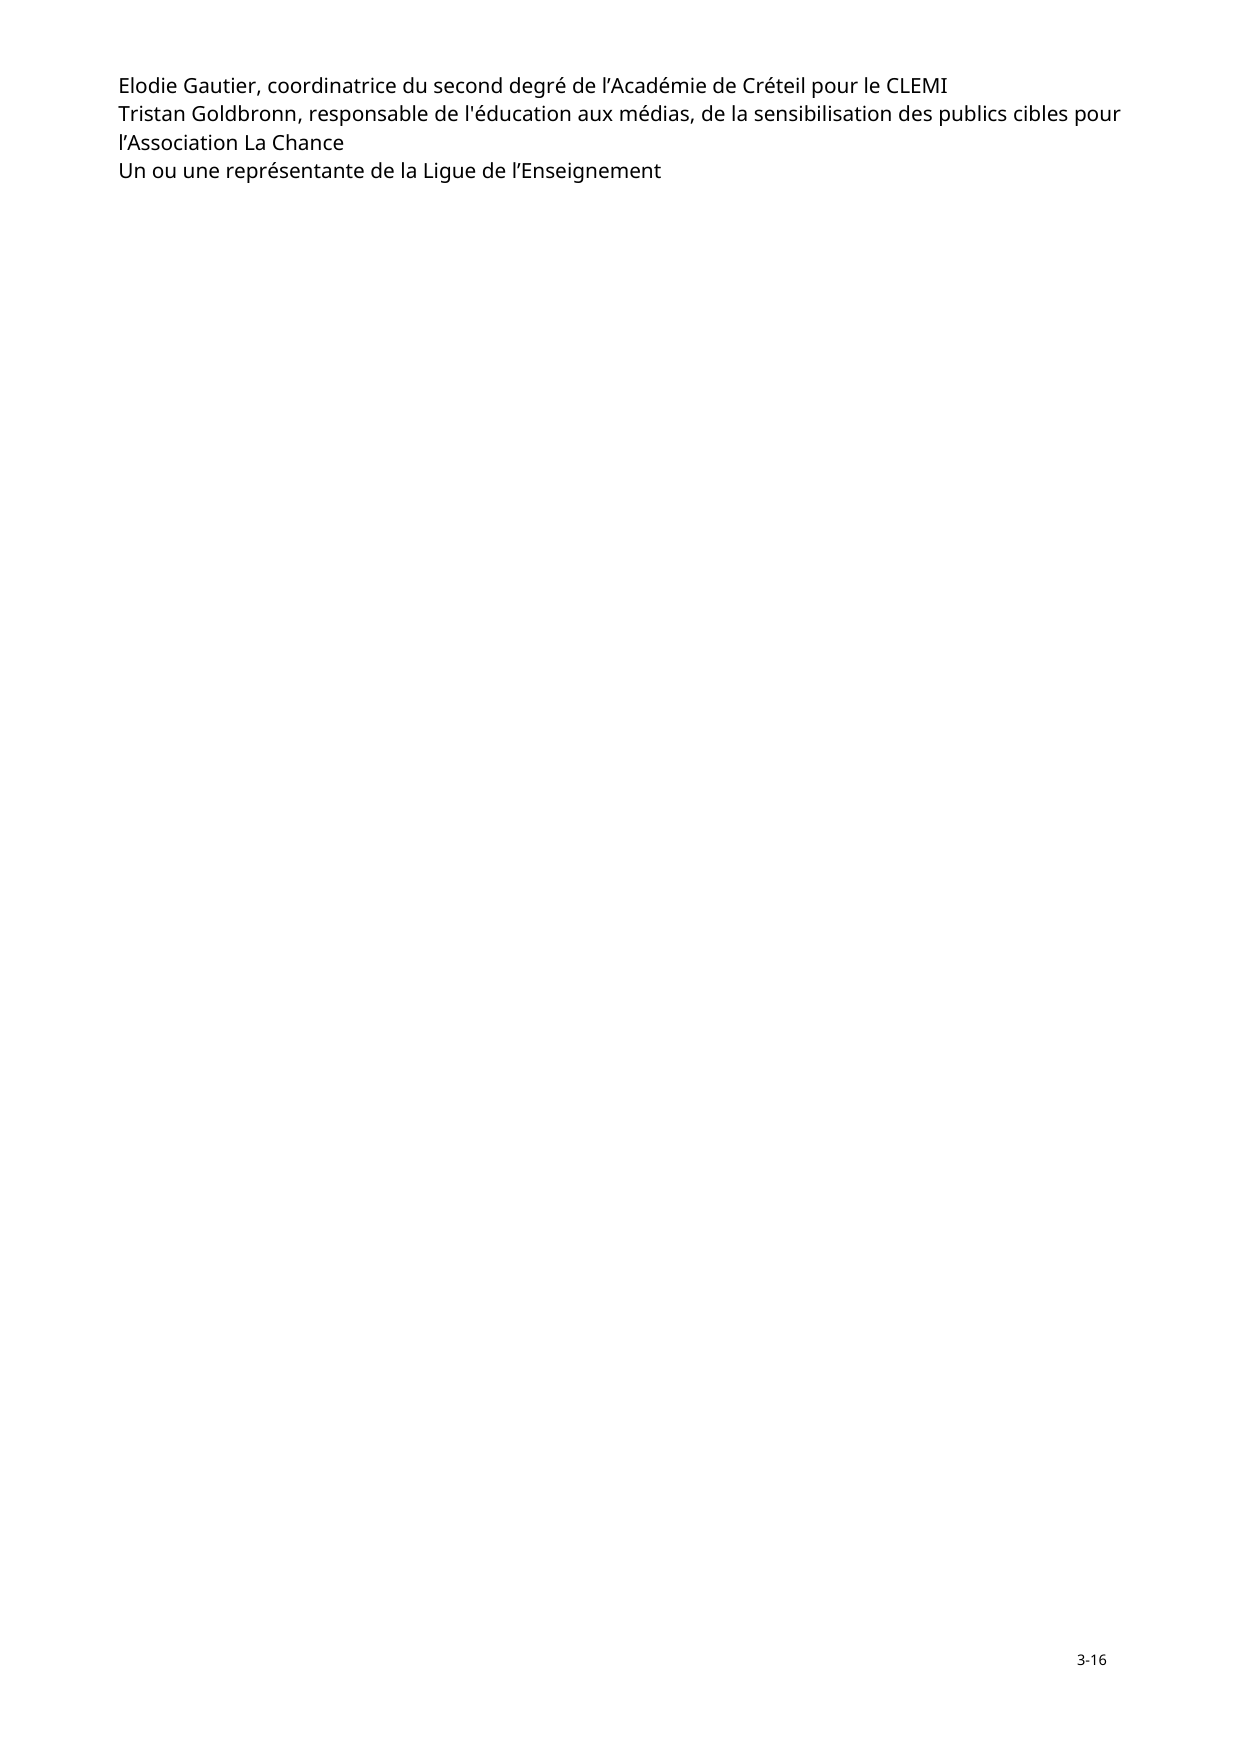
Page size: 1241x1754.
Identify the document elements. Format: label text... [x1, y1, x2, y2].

text Elodie Gautier, coordinatrice du second degré de l’Académie de Créteil pour le CLEMI [118, 71, 1122, 99]
text Tristan Goldbronn, responsable de l'éducation aux médias, de la sensibilisation des publics cibles pour l’Association La Chance [118, 99, 1122, 156]
text Un ou une représentante de la Ligue de l’Enseignement [118, 156, 1122, 184]
